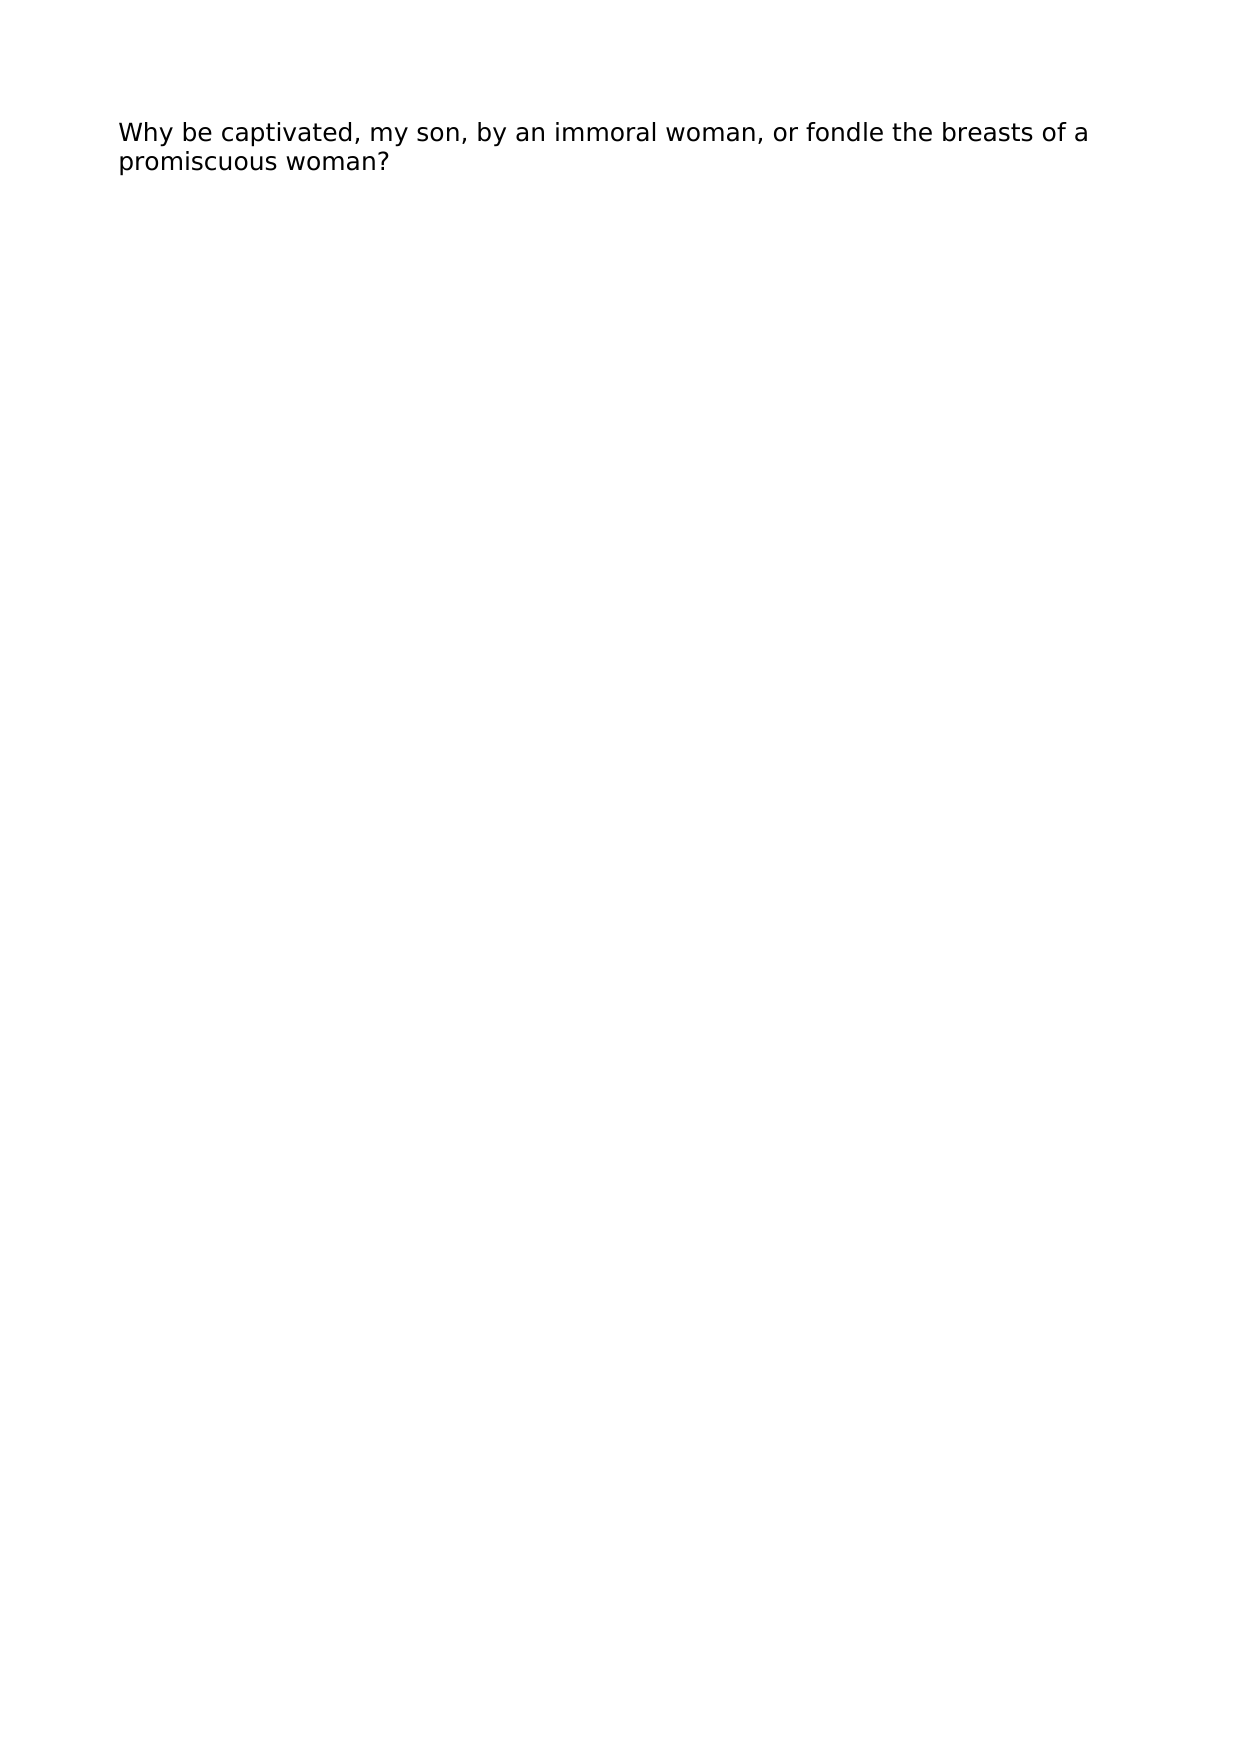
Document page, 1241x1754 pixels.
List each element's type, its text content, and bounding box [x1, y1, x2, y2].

text Why be captivated, my son, by an immoral woman, or fondle the breasts of a promiscuous woman? [118, 118, 1122, 176]
